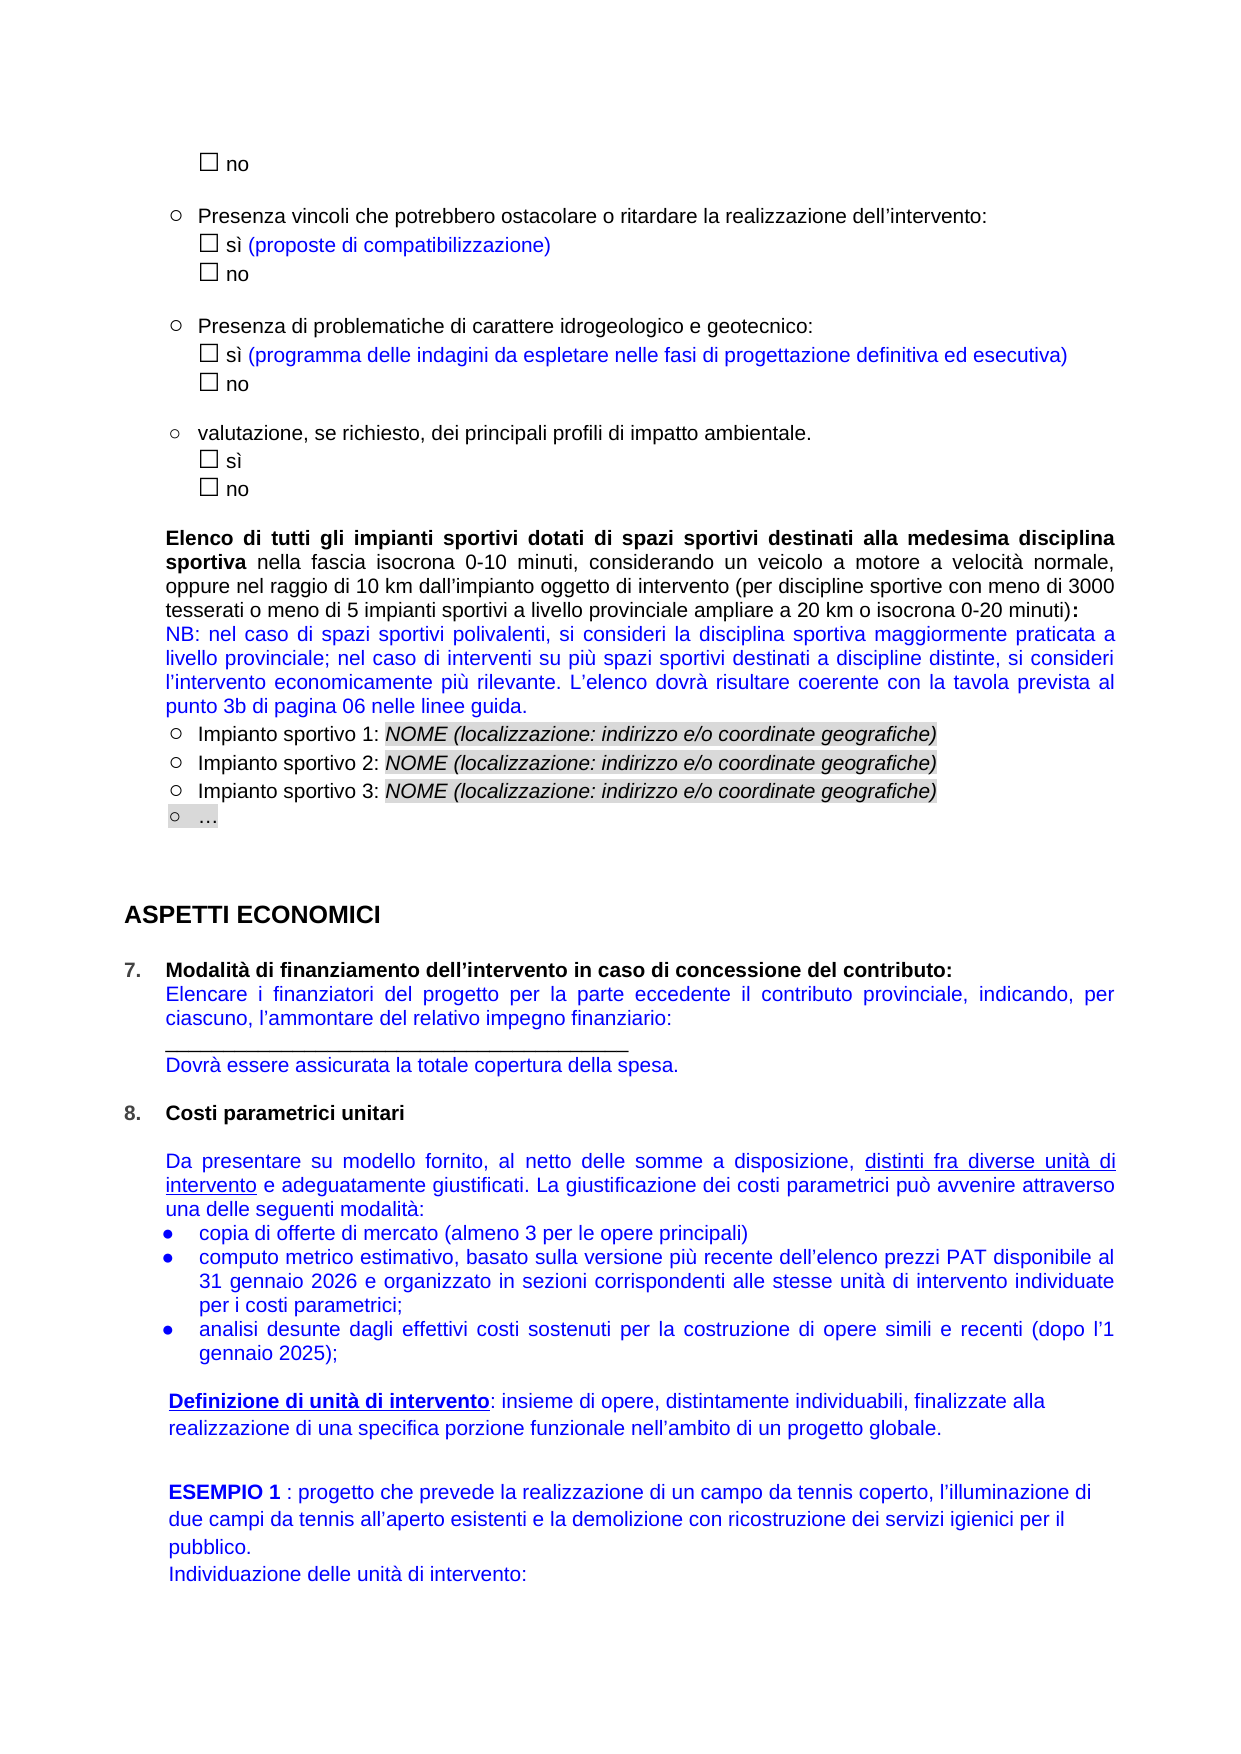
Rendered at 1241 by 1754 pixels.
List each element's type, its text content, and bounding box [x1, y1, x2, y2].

text Elenco di tutti gli impianti sportivi dotati di spazi sportivi destinati alla medesima disciplina sportiva nella fascia isocrona 0-10 minuti, considerando un veicolo a motore a velocità normale, oppure nel raggio di 10 km dall’impianto oggetto di intervento (per discipline sportive con meno di 3000 tesserati o meno di 5 impianti sportivi a livello provinciale ampliare a 20 km o isocrona 0-20 minuti): [165, 526, 1116, 622]
list computo metrico estimativo, basato sulla versione più recente dell’elenco prezzi PAT disponibile al 31 gennaio 2026 e organizzato in sezioni corrispondenti alle stesse unità di intervento individuate per i costi parametrici; [161, 1245, 1116, 1317]
list Impianto sportivo 2: NOME (localizzazione: indirizzo e/o coordinate geografiche) [168, 747, 1116, 775]
text ☐ no [198, 473, 1116, 502]
list valutazione, se richiesto, dei principali profili di impatto ambientale. [168, 421, 1116, 445]
text ☐ no [198, 258, 1116, 287]
text ESEMPIO 1 : progetto che prevede la realizzazione di un campo da tennis coperto, l’illuminazione di due campi da tennis all’aperto esistenti e la demolizione con ricostruzione dei servizi igienici per il pubblico. [168, 1479, 1116, 1558]
text NB: nel caso di spazi sportivi polivalenti, si consideri la disciplina sportiva maggiormente praticata a livello provinciale; nel caso di interventi su più spazi sportivi destinati a discipline distinte, si consideri l’intervento economicamente più rilevante. L’elenco dovrà risultare coerente con la tavola prevista al punto 3b di pagina 06 nelle linee guida. [165, 622, 1116, 718]
text realizzazione di una specifica porzione funzionale nell’ambito di un progetto globale. [168, 1416, 1116, 1440]
list Modalità di finanziamento dell’intervento in caso di concessione del contributo: [124, 957, 1116, 981]
text ☐ no [198, 368, 1116, 397]
text Dovrà essere assicurata la totale copertura della spesa. [165, 1053, 1116, 1077]
list Impianto sportivo 3: NOME (localizzazione: indirizzo e/o coordinate geografiche) [168, 775, 1116, 804]
text ASPETTI ECONOMICI [124, 900, 1116, 929]
text Da presentare su modello fornito, al netto delle somme a disposizione, distinti fra diverse unità di intervento e adeguatamente giustificati. La giustificazione dei costi parametrici può avvenire attraverso una delle seguenti modalità: [165, 1149, 1116, 1221]
list … [168, 804, 1116, 828]
text ☐ sì (programma delle indagini da espletare nelle fasi di progettazione definitiva ed esecutiva) [198, 339, 1116, 368]
text ☐ no [198, 148, 1116, 176]
list Costi parametrici unitari [124, 1101, 1116, 1125]
list Presenza di problematiche di carattere idrogeologico e geotecnico: [168, 311, 1116, 339]
text ☐ sì (proposte di compatibilizzazione) [198, 229, 1116, 258]
text Definizione di unità di intervento: insieme di opere, distintamente individuabili, finalizzate alla [168, 1389, 1116, 1413]
text ☐ sì [198, 445, 1116, 473]
list analisi desunte dagli effettivi costi sostenuti per la costruzione di opere simili e recenti (dopo l’1 gennaio 2025); [161, 1317, 1116, 1365]
list Impianto sportivo 1: NOME (localizzazione: indirizzo e/o coordinate geografiche) [168, 718, 1116, 747]
list Presenza vincoli che potrebbero ostacolare o ritardare la realizzazione dell’intervento: [168, 200, 1116, 229]
list copia di offerte di mercato (almeno 3 per le opere principali) [161, 1221, 1116, 1245]
text Individuazione delle unità di intervento: [168, 1562, 1116, 1586]
text ________________________________________ [165, 1029, 1116, 1053]
text Elencare i finanziatori del progetto per la parte eccedente il contributo provinciale, indicando, per ciascuno, l’ammontare del relativo impegno finanziario: [165, 981, 1116, 1029]
